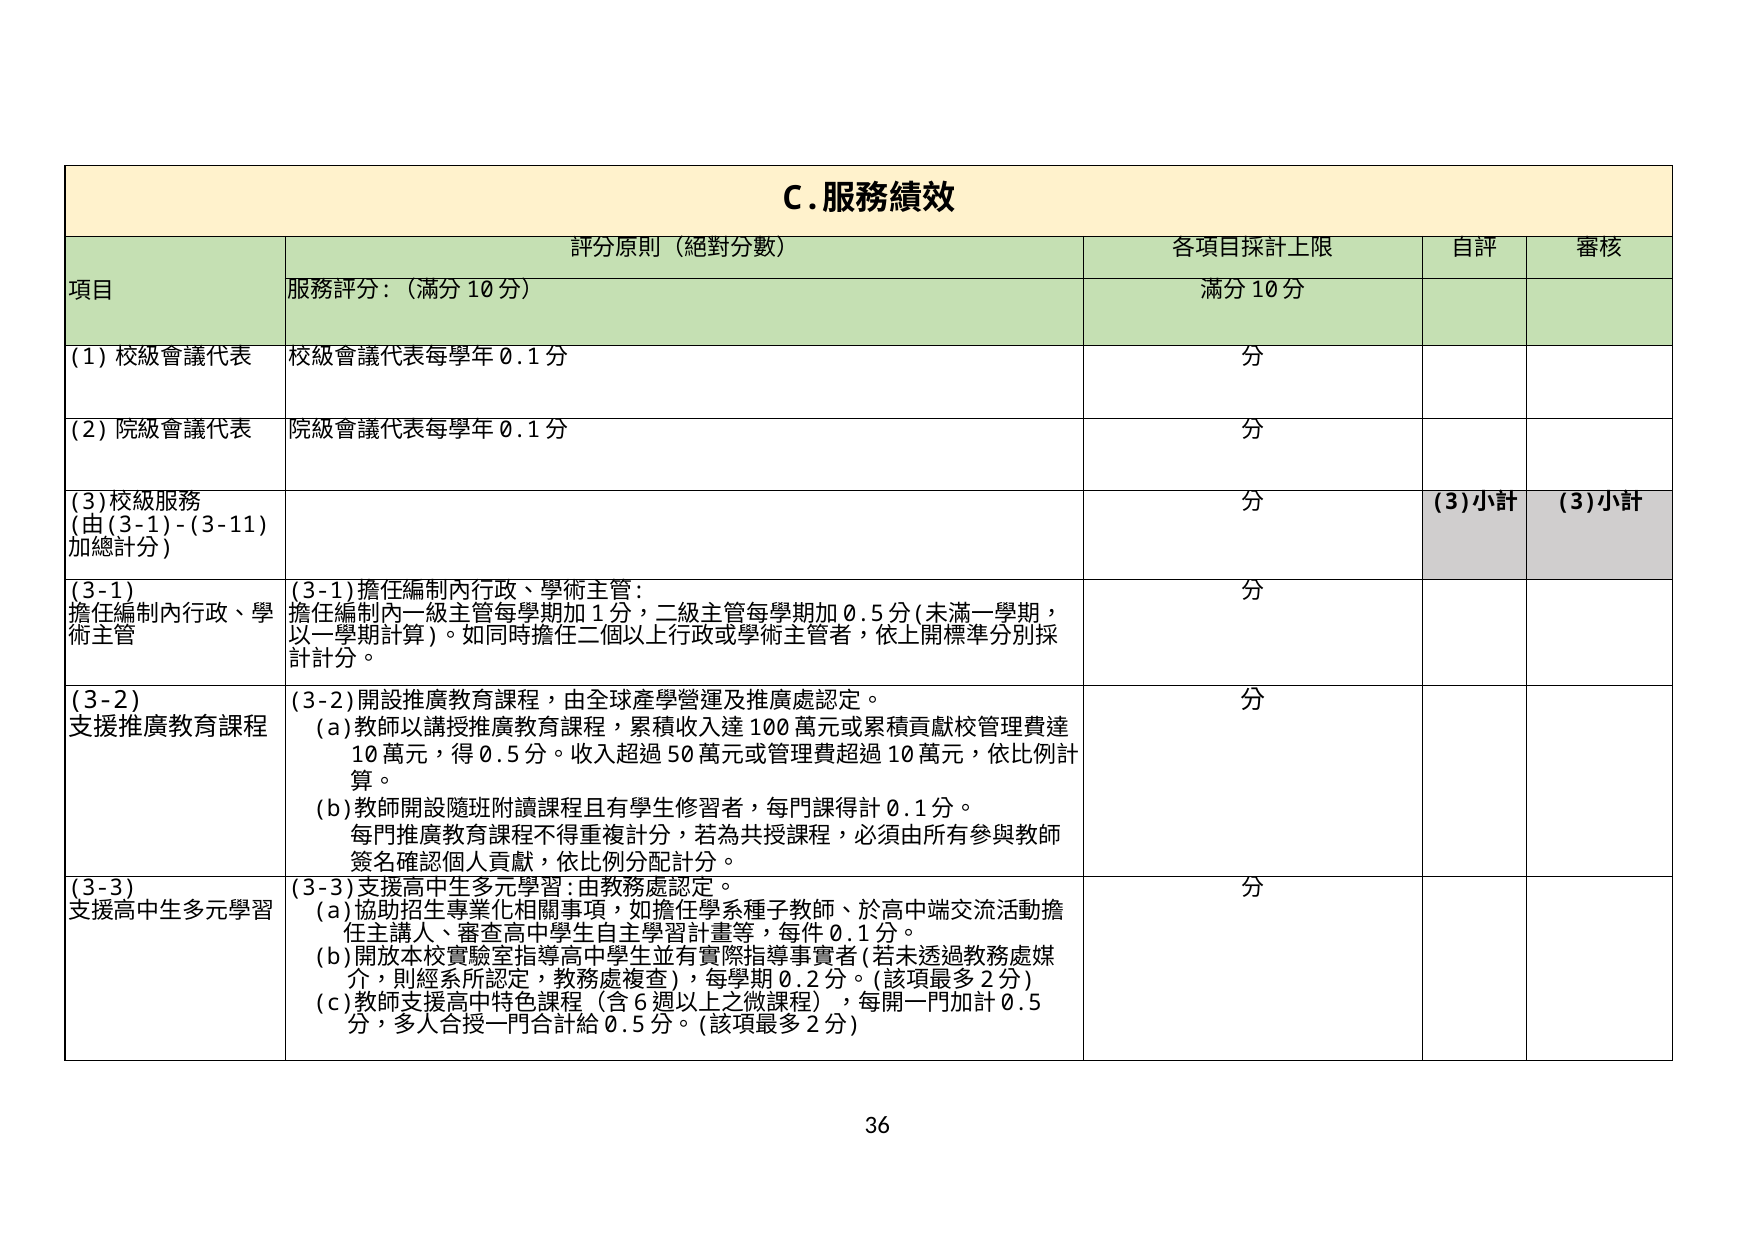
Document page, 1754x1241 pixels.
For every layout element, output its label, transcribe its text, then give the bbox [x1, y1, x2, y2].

table_cell 滿分10分 [1084, 279, 1422, 345]
table_header C.服務績效 [66, 166, 1672, 236]
table_cell 服務評分:（滿分10分） [286, 279, 1083, 345]
table_cell [1527, 580, 1672, 685]
table_cell (3-1)擔任編制內行政、學術主管: 擔任編制內一級主管每學期加1分，二級主管每學期加0.5分(未滿一學期，以一學期計算)。如同時擔任二個以上行政或學術主管者，依上開標準分別採計計分。 [286, 580, 1083, 685]
table_cell [1423, 346, 1526, 418]
table_cell [1527, 346, 1672, 418]
table_cell (3-2)開設推廣教育課程，由全球產學營運及推廣處認定。 (a)教師以講授推廣教育課程，累積收入達100萬元或累積貢獻校管理費達10萬元，得0.5分。收入超過50萬元或管理費超過10萬元，依比例計算。 (b)教師開設隨班附讀課程且有學生修習者，每門課得計0.1分。 每門推廣教育課程不得重複計分，若為共授課程，必須由所有參與教師簽名確認個人貢獻，依比例分配計分。 [286, 686, 1083, 876]
table_cell (1) 校級會議代表 [66, 346, 285, 418]
table_cell [1527, 279, 1672, 345]
table_cell 分 [1084, 346, 1422, 418]
table_cell 分 [1084, 491, 1422, 579]
table_cell [1423, 279, 1526, 345]
table_cell [1527, 419, 1672, 490]
table_cell 分 [1084, 580, 1422, 685]
table_cell [1423, 877, 1526, 1060]
table_cell [286, 491, 1083, 579]
table_cell 院級會議代表每學年0.1分 [286, 419, 1083, 490]
table_cell 自評 [1423, 237, 1526, 278]
table_cell 分 [1084, 877, 1422, 1060]
table_cell [1527, 877, 1672, 1060]
table_cell (2) 院級會議代表 [66, 419, 285, 490]
table_cell (3-3) 支援高中生多元學習 [66, 877, 285, 1060]
table_cell (3-3)支援高中生多元學習:由教務處認定。 (a)協助招生專業化相關事項，如擔任學系種子教師、於高中端交流活動擔任主講人、審查高中學生自主學習計畫等，每件0.1分。 (b)開放本校實驗室指導高中學生並有實際指導事實者(若未透過教務處媒介，則經系所認定，教務處複查)，每學期0.2分。(該項最多2分) (c)教師支援高中特色課程（含6週以上之微課程），每開一門加計0.5分，多人合授一門合計給0.5分。(該項最多2分) [286, 877, 1083, 1060]
table_cell (3)小計 [1527, 491, 1672, 579]
table_cell 各項目採計上限 [1084, 237, 1422, 278]
table_cell [1527, 686, 1672, 876]
table_cell (3-1) 擔任編制內行政、學術主管 [66, 580, 285, 685]
table_cell 項目 [66, 237, 285, 345]
table_cell (3)校級服務 (由(3-1)-(3-11)加總計分) [66, 491, 285, 579]
table_cell [1423, 580, 1526, 685]
table_cell (3-2) 支援推廣教育課程 [66, 686, 285, 876]
table_cell 校級會議代表每學年0.1分 [286, 346, 1083, 418]
table_cell (3)小計 [1423, 491, 1526, 579]
table_cell 分 [1084, 419, 1422, 490]
table_cell 審核 [1527, 237, 1672, 278]
table_cell 評分原則（絕對分數） [286, 237, 1083, 278]
table_cell 分 [1084, 686, 1422, 876]
table_cell [1423, 686, 1526, 876]
table_cell [1423, 419, 1526, 490]
